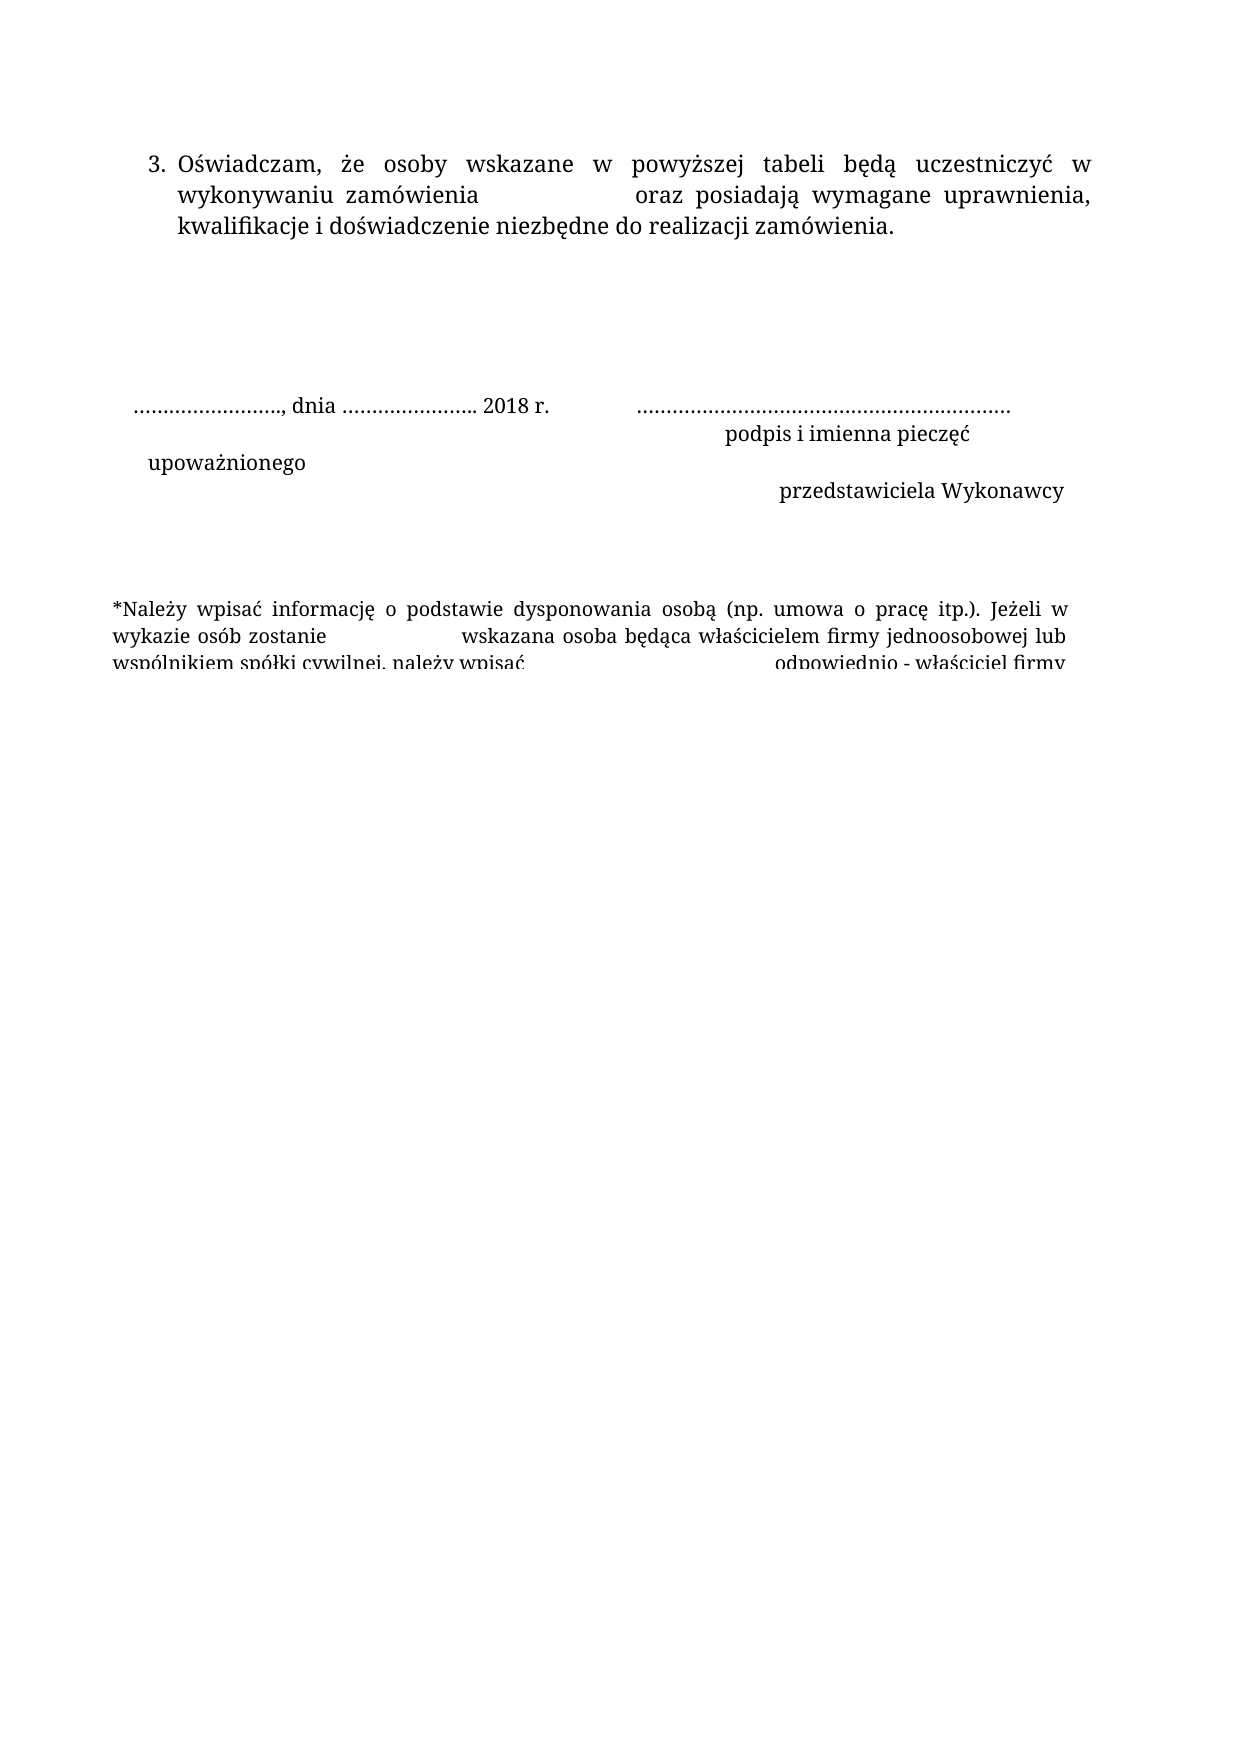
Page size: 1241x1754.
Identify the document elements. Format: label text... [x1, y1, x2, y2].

list Oświadczam, że osoby wskazane w powyższej tabeli będą uczestniczyć w wykonywaniu zamówienia oraz posiadają wymagane uprawnienia, kwalifikacje i doświadczenie niezbędne do realizacji zamówienia. [148, 148, 1093, 241]
text *Należy wpisać informację o podstawie dysponowania osobą (np. umowa o pracę itp.). Jeżeli w wykazie osób zostanie wskazana osoba będąca właścicielem firmy jednoosobowej lub wspólnikiem spółki cywilnej, należy wpisać odpowiednio - właściciel firmy lub wspólnik spółki cywilnej. [112, 595, 1070, 669]
text ……………………., dnia ………………….. 2018 r. ……………………………………………………… [133, 391, 1093, 419]
text podpis i imienna pieczęć upoważnionego [148, 419, 1093, 476]
text przedstawiciela Wykonawcy [148, 476, 1093, 505]
